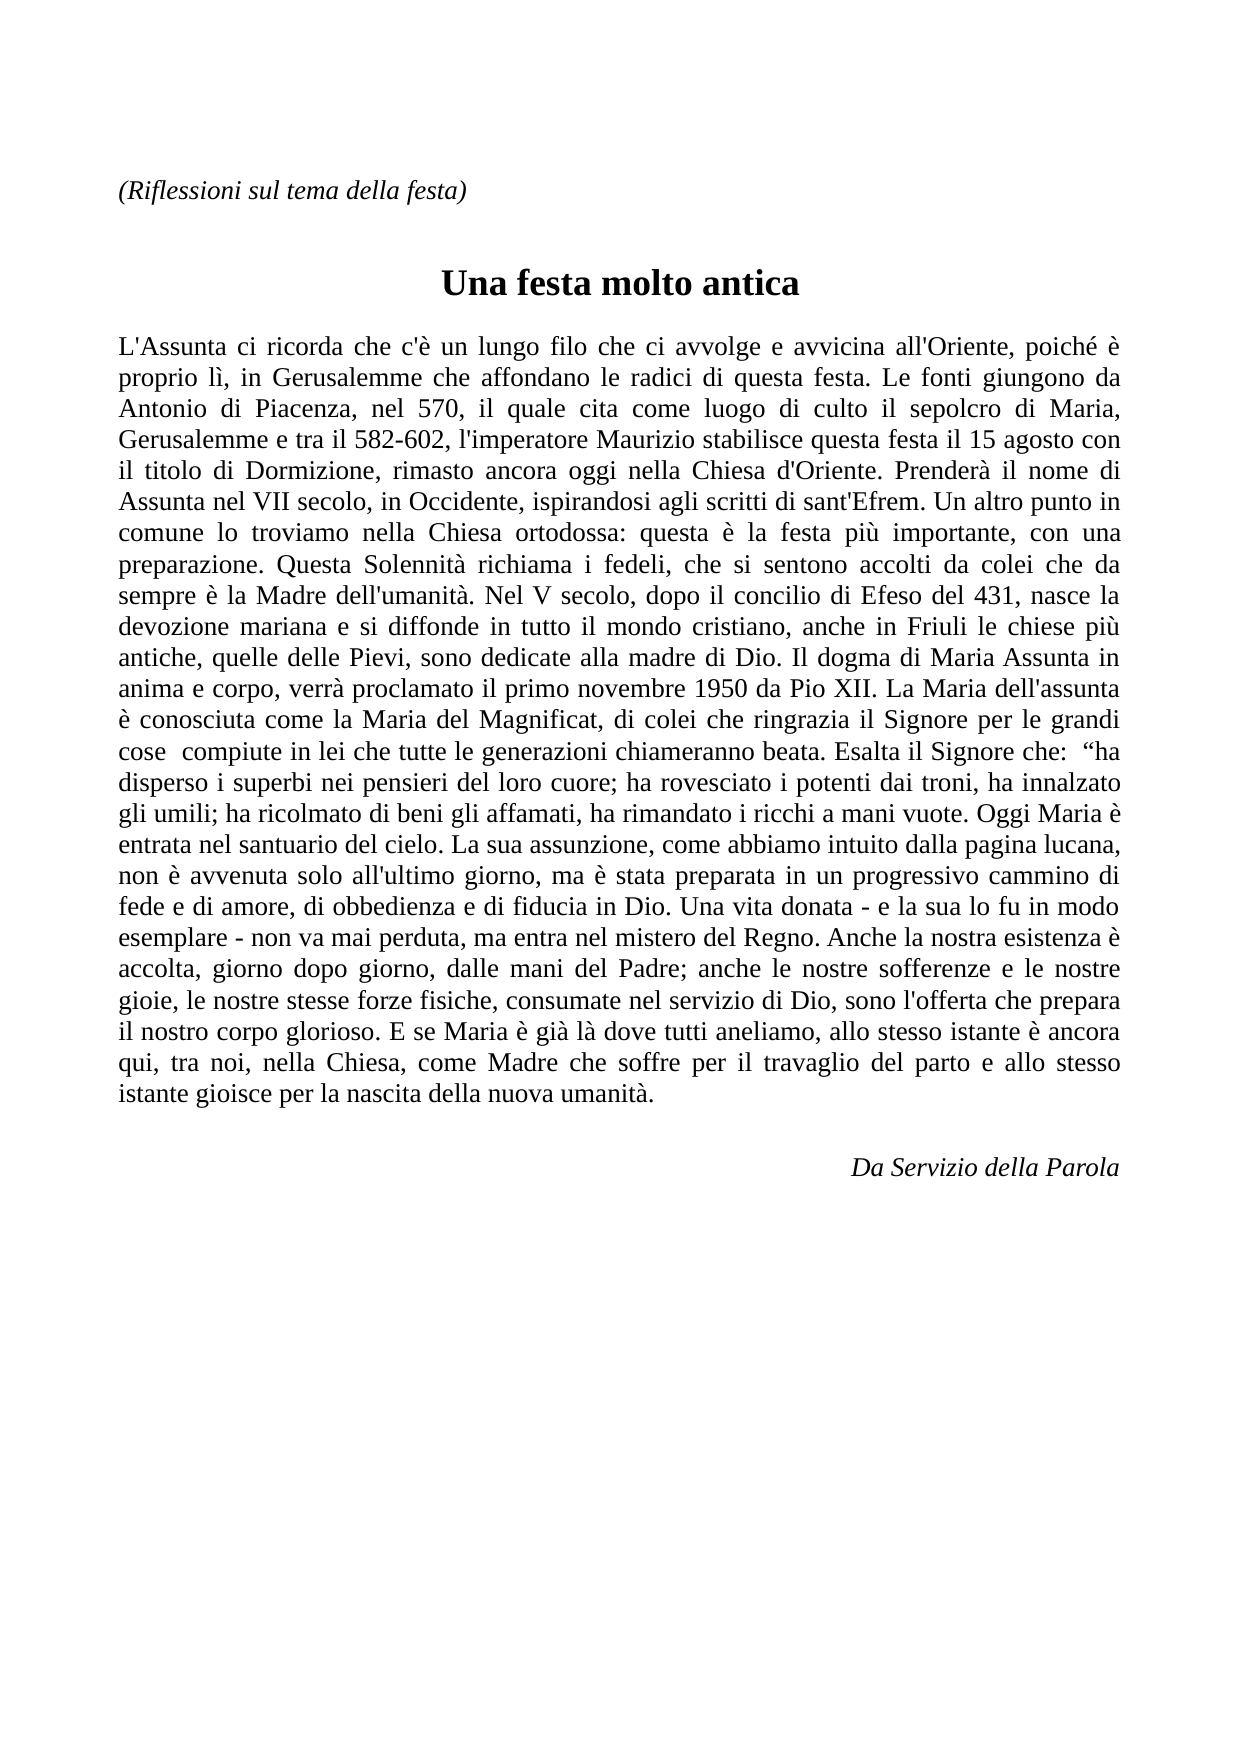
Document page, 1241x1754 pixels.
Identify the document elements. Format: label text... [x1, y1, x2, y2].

text Da Servizio della Parola [118, 1151, 1122, 1182]
subtitle Una festa molto antica [118, 260, 1122, 303]
text (Riflessioni sul tema della festa) [118, 174, 1122, 205]
text L'Assunta ci ricorda che c'è un lungo filo che ci avvolge e avvicina all'Oriente, poiché è proprio lì, in Gerusalemme che affondano le radici di questa festa. Le fonti giungono da Antonio di Piacenza, nel 570, il quale cita come luogo di culto il sepolcro di Maria, Gerusalemme e tra il 582-602, l'imperatore Maurizio stabilisce questa festa il 15 agosto con il titolo di Dormizione, rimasto ancora oggi nella Chiesa d'Oriente. Prenderà il nome di Assunta nel VII secolo, in Occidente, ispirandosi agli scritti di sant'Efrem. Un altro punto in comune lo troviamo nella Chiesa ortodossa: questa è la festa più importante, con una preparazione. Questa Solennità richiama i fedeli, che si sentono accolti da colei che da sempre è la Madre dell'umanità. Nel V secolo, dopo il concilio di Efeso del 431, nasce la devozione mariana e si diffonde in tutto il mondo cristiano, anche in Friuli le chiese più antiche, quelle delle Pievi, sono dedicate alla madre di Dio. Il dogma di Maria Assunta in anima e corpo, verrà proclamato il primo novembre 1950 da Pio XII. La Maria dell'assunta è conosciuta come la Maria del Magnificat, di colei che ringrazia il Signore per le grandi cose compiute in lei che tutte le generazioni chiameranno beata. Esalta il Signore che: “ha disperso i superbi nei pensieri del loro cuore; ha rovesciato i potenti dai troni, ha innalzato gli umili; ha ricolmato di beni gli affamati, ha rimandato i ricchi a mani vuote. Oggi Maria è entrata nel santuario del cielo. La sua assunzione, come abbiamo intuito dalla pagina lucana, non è avvenuta solo all'ultimo giorno, ma è stata preparata in un progressivo cammino di fede e di amore, di obbedienza e di fiducia in Dio. Una vita donata - e la sua lo fu in modo esemplare - non va mai perduta, ma entra nel mistero del Regno. Anche la nostra esistenza è accolta, giorno dopo giorno, dalle mani del Padre; anche le nostre sofferenze e le nostre gioie, le nostre stesse forze fisiche, consumate nel servizio di Dio, sono l'offerta che prepara il nostro corpo glorioso. E se Maria è già là dove tutti aneliamo, allo stesso istante è ancora qui, tra noi, nella Chiesa, come Madre che soffre per il travaglio del parto e allo stesso istante gioisce per la nascita della nuova umanità. [118, 330, 1122, 1108]
